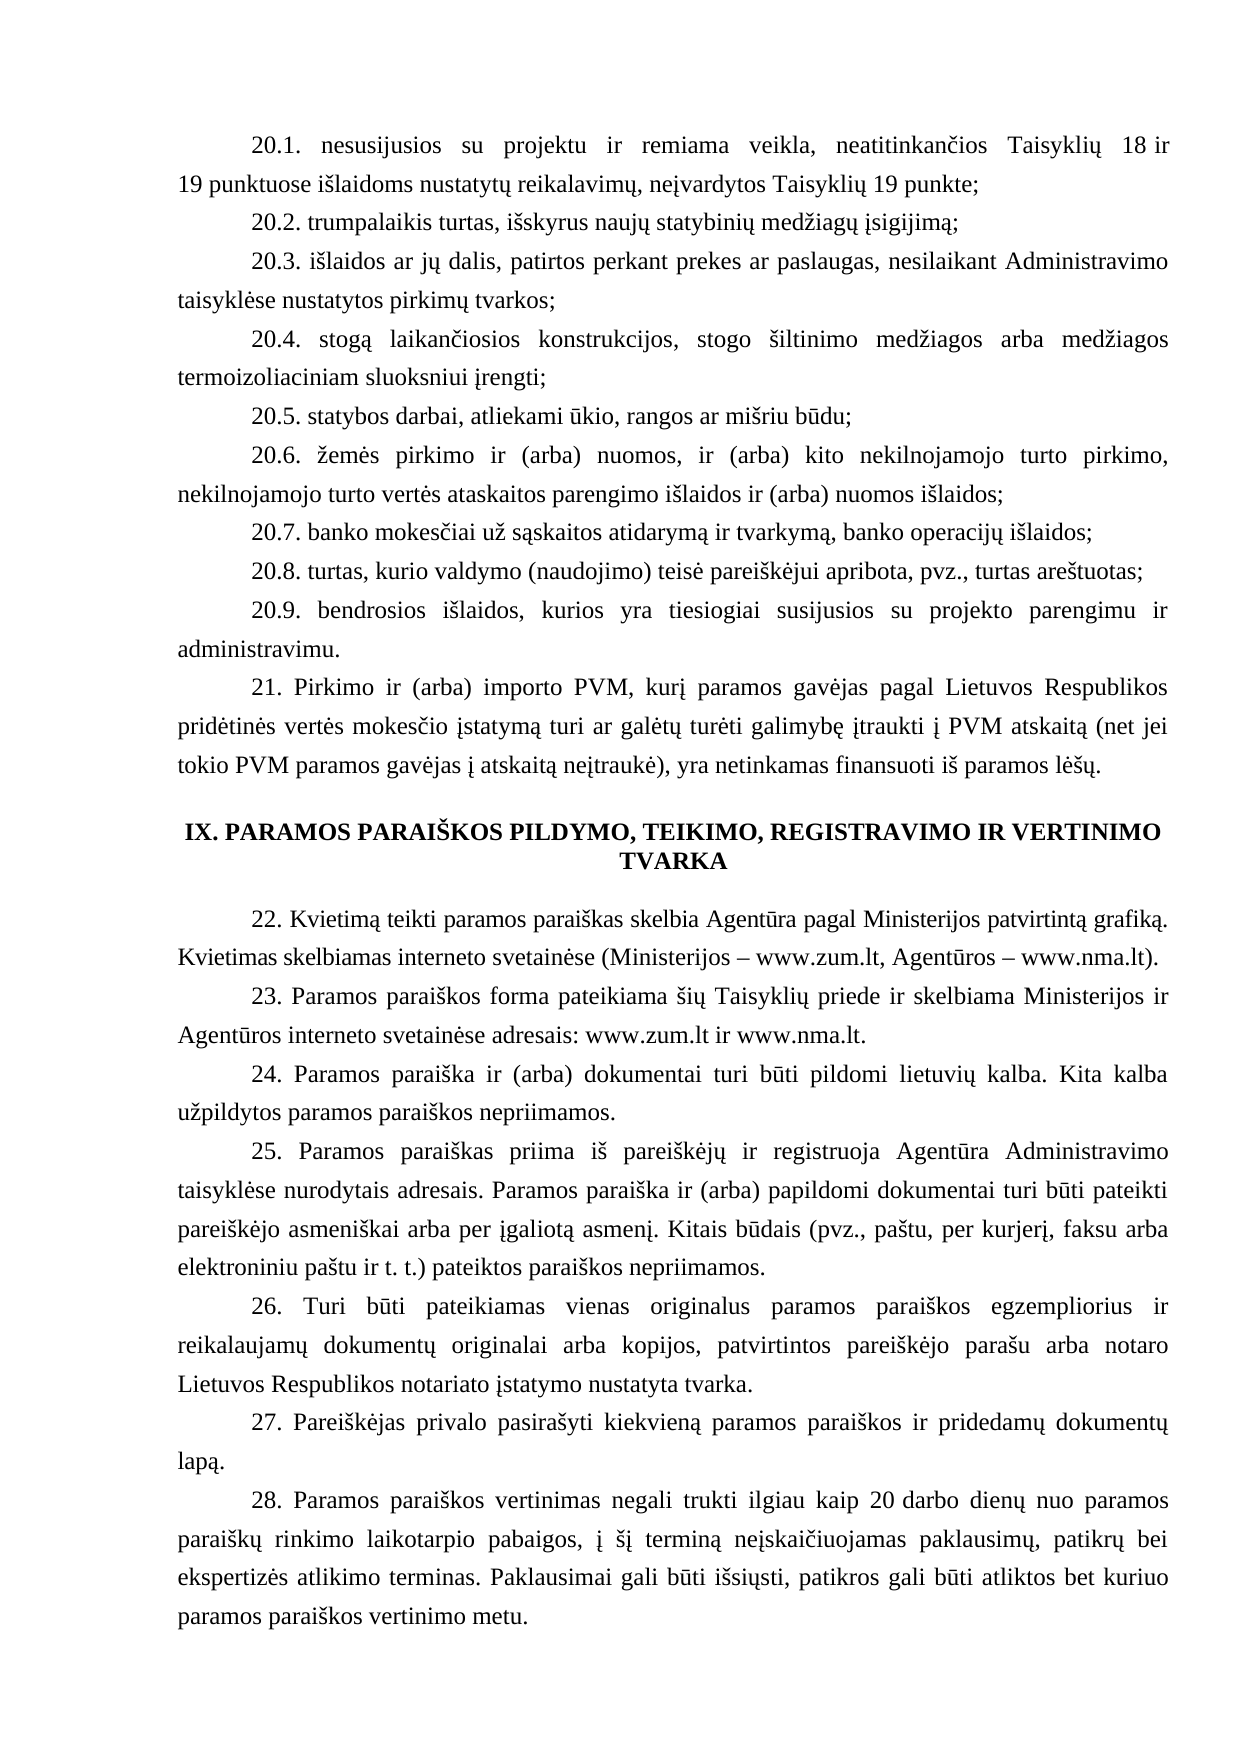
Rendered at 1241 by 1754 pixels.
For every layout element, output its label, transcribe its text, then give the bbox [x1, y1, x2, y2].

text 20.2. trumpalaikis turtas, išskyrus naujų statybinių medžiagų įsigijimą; [177, 207, 1169, 236]
text 20.7. banko mokesčiai už sąskaitos atidarymą ir tvarkymą, banko operacijų išlaidos; [177, 517, 1169, 546]
text IX. PARAMOS PARAIŠKOS PILDYMO, TEIKIMO, REGISTRAVIMO IR VERTINIMO TVARKA [177, 817, 1169, 875]
text 20.1. nesusijusios su projektu ir remiama veikla, neatitinkančios Taisyklių 18 ir 19 punktuose išlaidoms nustatytų reikalavimų, neįvardytos Taisyklių 19 punkte; [177, 130, 1169, 197]
text 27. Pareiškėjas privalo pasirašyti kiekvieną paramos paraiškos ir pridedamų dokumentų lapą. [177, 1407, 1169, 1475]
text 26. Turi būti pateikiamas vienas originalus paramos paraiškos egzempliorius ir reikalaujamų dokumentų originalai arba kopijos, patvirtintos pareiškėjo parašu arba notaro Lietuvos Respublikos notariato įstatymo nustatyta tvarka. [177, 1291, 1169, 1397]
text 20.9. bendrosios išlaidos, kurios yra tiesiogiai susijusios su projekto parengimu ir administravimu. [177, 595, 1169, 662]
text 20.6. žemės pirkimo ir (arba) nuomos, ir (arba) kito nekilnojamojo turto pirkimo, nekilnojamojo turto vertės ataskaitos parengimo išlaidos ir (arba) nuomos išlaidos; [177, 440, 1169, 507]
text 20.8. turtas, kurio valdymo (naudojimo) teisė pareiškėjui apribota, pvz., turtas areštuotas; [177, 556, 1169, 585]
text 20.5. statybos darbai, atliekami ūkio, rangos ar mišriu būdu; [177, 401, 1169, 430]
text 23. Paramos paraiškos forma pateikiama šių Taisyklių priede ir skelbiama Ministerijos ir Agentūros interneto svetainėse adresais: www.zum.lt ir www.nma.lt. [177, 981, 1169, 1049]
text 21. Pirkimo ir (arba) importo PVM, kurį paramos gavėjas pagal Lietuvos Respublikos pridėtinės vertės mokesčio įstatymą turi ar galėtų turėti galimybę įtraukti į PVM atskaitą (net jei tokio PVM paramos gavėjas į atskaitą neįtraukė), yra netinkamas finansuoti iš paramos lėšų. [177, 672, 1169, 779]
text 20.3. išlaidos ar jų dalis, patirtos perkant prekes ar paslaugas, nesilaikant Administravimo taisyklėse nustatytos pirkimų tvarkos; [177, 246, 1169, 314]
text 22. Kvietimą teikti paramos paraiškas skelbia Agentūra pagal Ministerijos patvirtintą grafiką. Kvietimas skelbiamas interneto svetainėse (Ministerijos – www.zum.lt, Agentūros – www.nma.lt). [177, 904, 1169, 971]
text 28. Paramos paraiškos vertinimas negali trukti ilgiau kaip 20 darbo dienų nuo paramos paraiškų rinkimo laikotarpio pabaigos, į šį terminą neįskaičiuojamas paklausimų, patikrų bei ekspertizės atlikimo terminas. Paklausimai gali būti išsiųsti, patikros gali būti atliktos bet kuriuo paramos paraiškos vertinimo metu. [177, 1485, 1169, 1630]
text 24. Paramos paraiška ir (arba) dokumentai turi būti pildomi lietuvių kalba. Kita kalba užpildytos paramos paraiškos nepriimamos. [177, 1059, 1169, 1126]
text 20.4. stogą laikančiosios konstrukcijos, stogo šiltinimo medžiagos arba medžiagos termoizoliaciniam sluoksniui įrengti; [177, 324, 1169, 391]
text 25. Paramos paraiškas priima iš pareiškėjų ir registruoja Agentūra Administravimo taisyklėse nurodytais adresais. Paramos paraiška ir (arba) papildomi dokumentai turi būti pateikti pareiškėjo asmeniškai arba per įgaliotą asmenį. Kitais būdais (pvz., paštu, per kurjerį, faksu arba elektroniniu paštu ir t. t.) pateiktos paraiškos nepriimamos. [177, 1136, 1169, 1281]
